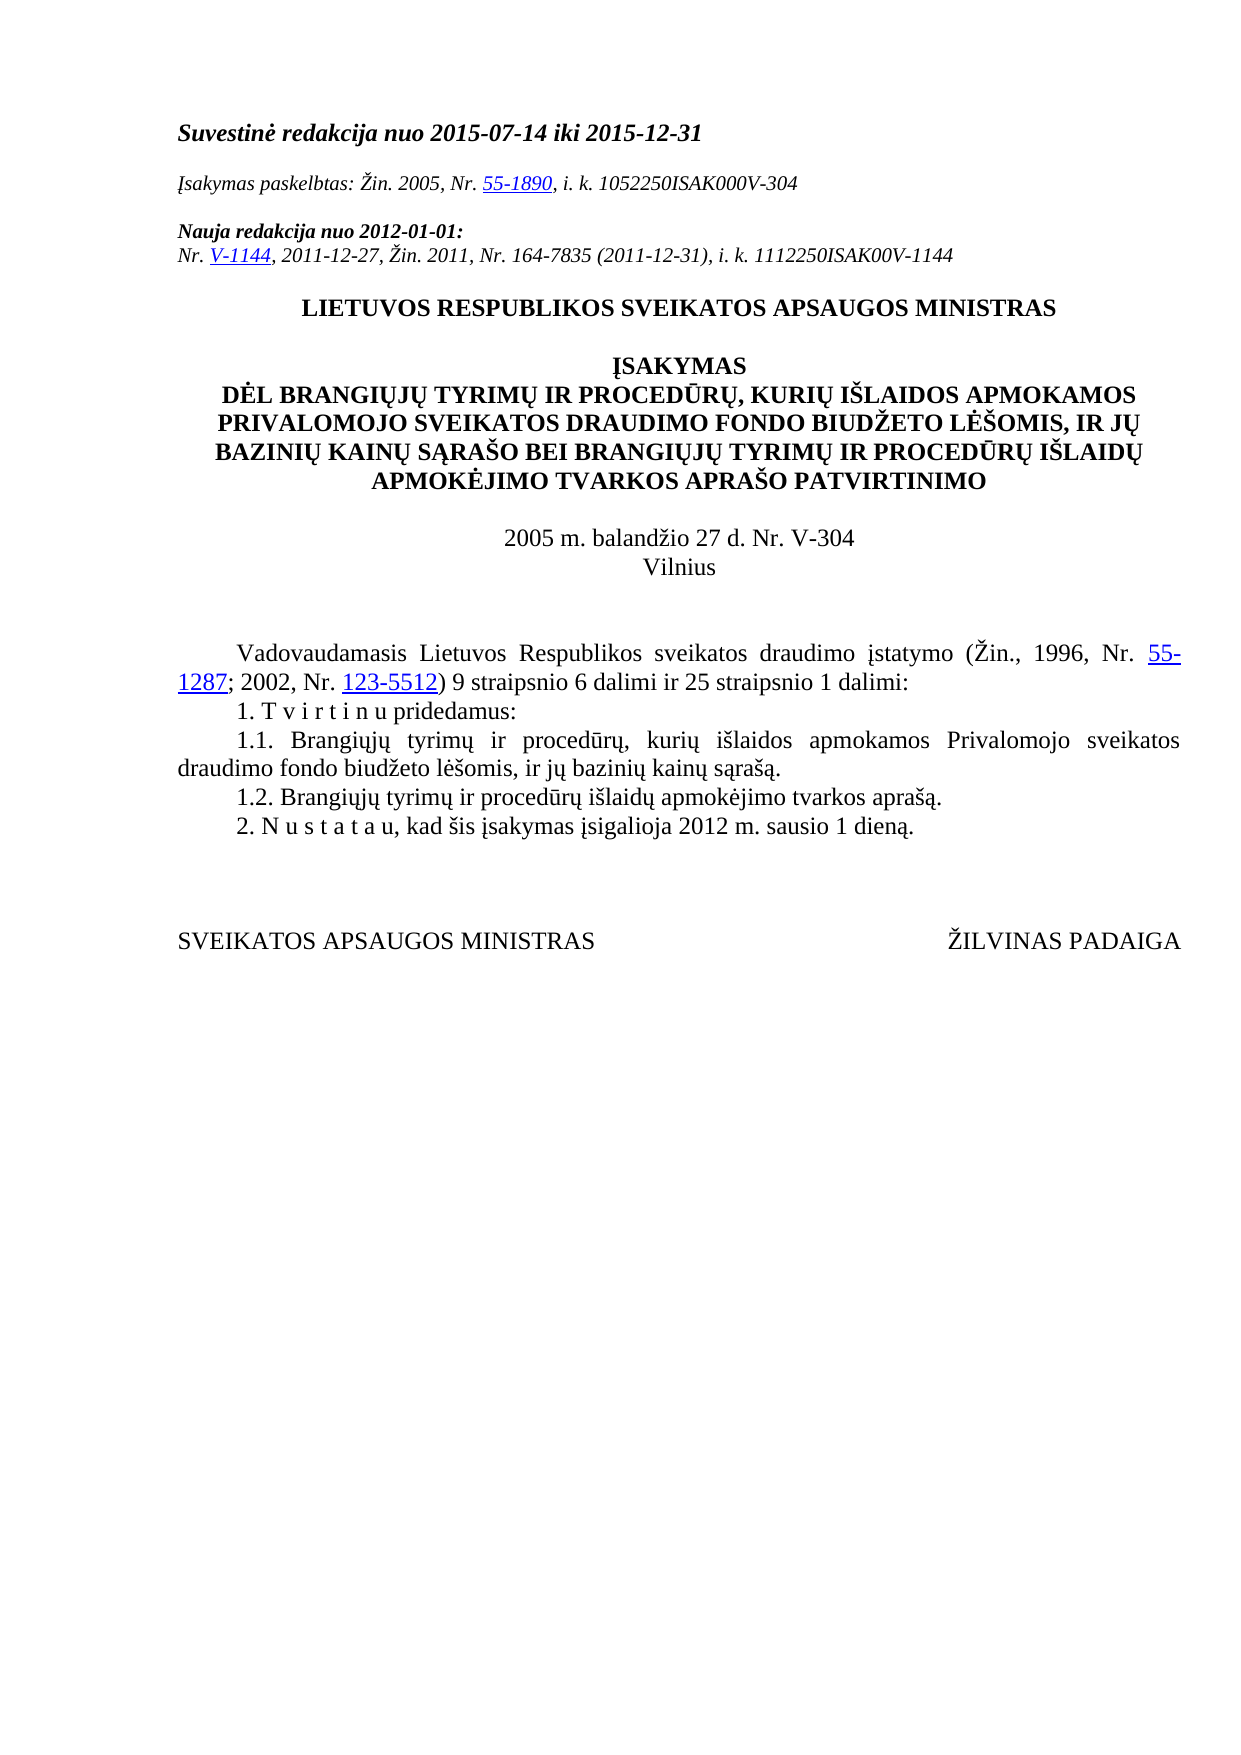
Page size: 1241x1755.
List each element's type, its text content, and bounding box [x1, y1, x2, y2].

text 2. N u s t a t a u, kad šis įsakymas įsigalioja 2012 m. sausio 1 dieną. [177, 811, 1181, 840]
text Nauja redakcija nuo 2012-01-01: [177, 219, 1181, 243]
text Nr. V-1144, 2011-12-27, Žin. 2011, Nr. 164-7835 (2011-12-31), i. k. 1112250ISAK00V-1144 [177, 243, 1181, 267]
text 1.2. Brangiųjų tyrimų ir procedūrų išlaidų apmokėjimo tvarkos aprašą. [177, 782, 1181, 811]
text ĮSAKYMAS [177, 351, 1181, 380]
text LIETUVOS RESPUBLIKOS SVEIKATOS APSAUGOS MINISTRAS [177, 293, 1181, 322]
text Suvestinė redakcija nuo 2015-07-14 iki 2015-12-31 [177, 118, 1181, 147]
text Vilnius [177, 552, 1181, 581]
text SVEIKATOS APSAUGOS MINISTRAS ŽILVINAS PADAIGA [177, 926, 1181, 955]
text Įsakymas paskelbtas: Žin. 2005, Nr. 55-1890, i. k. 1052250ISAK000V-304 [177, 171, 1181, 195]
text 1. T v i r t i n u pridedamus: [177, 696, 1181, 725]
text 1.1. Brangiųjų tyrimų ir procedūrų, kurių išlaidos apmokamos Privalomojo sveikatos draudimo fondo biudžeto lėšomis, ir jų bazinių kainų sąrašą. [177, 725, 1181, 782]
text Vadovaudamasis Lietuvos Respublikos sveikatos draudimo įstatymo (Žin., 1996, Nr. 55-1287; 2002, Nr. 123-5512) 9 straipsnio 6 dalimi ir 25 straipsnio 1 dalimi: [177, 638, 1181, 696]
text 2005 m. balandžio 27 d. Nr. V-304 [177, 523, 1181, 552]
text DĖL BRANGIŲJŲ TYRIMŲ IR PROCEDŪRŲ, KURIŲ IŠLAIDOS APMOKAMOS PRIVALOMOJO SVEIKATOS DRAUDIMO FONDO BIUDŽETO LĖŠOMIS, IR JŲ BAZINIŲ KAINŲ SĄRAŠO BEI BRANGIŲJŲ TYRIMŲ IR PROCEDŪRŲ IŠLAIDŲ APMOKĖJIMO TVARKOS APRAŠO PATVIRTINIMO [177, 380, 1181, 495]
